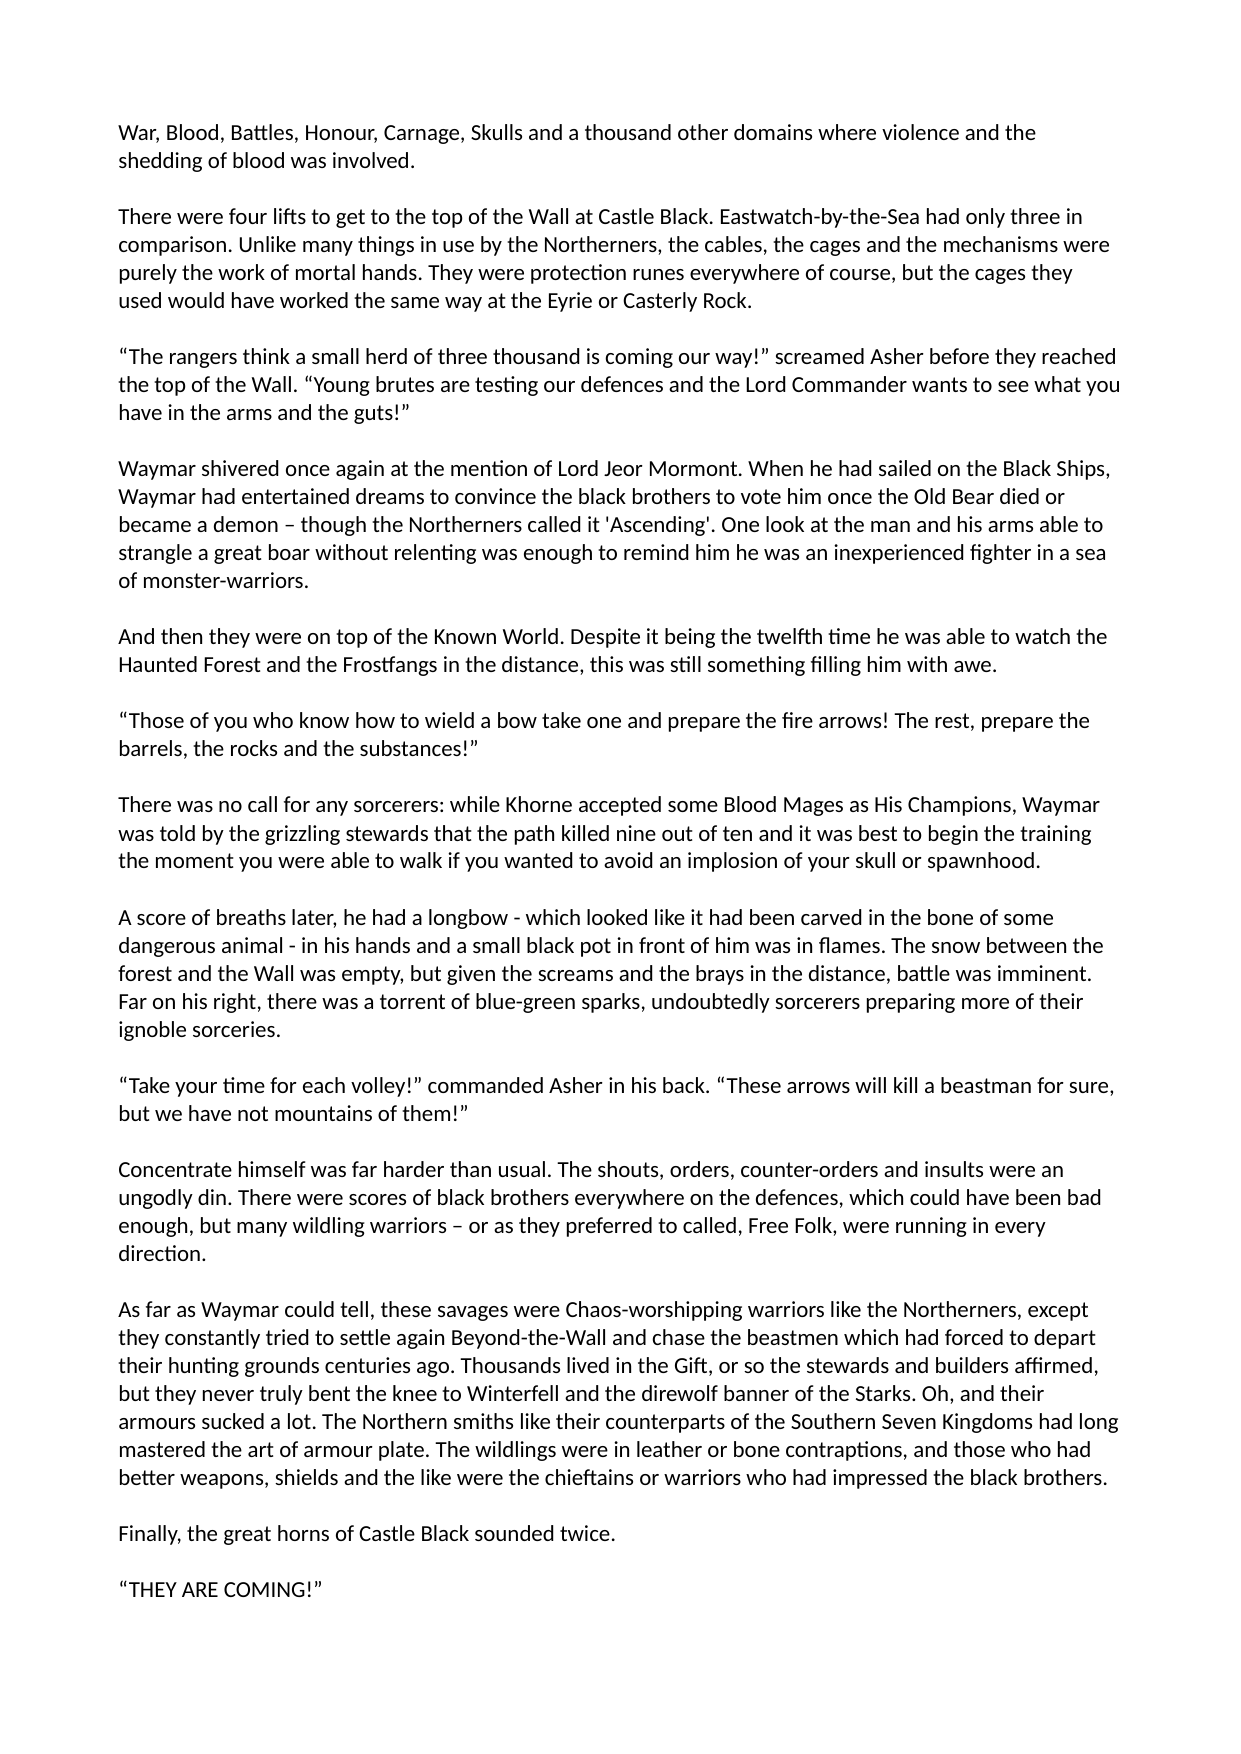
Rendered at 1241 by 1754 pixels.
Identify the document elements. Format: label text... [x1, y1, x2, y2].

text There was no call for any sorcerers: while Khorne accepted some Blood Mages as His Champions, Waymar was told by the grizzling stewards that the path killed nine out of ten and it was best to begin the training the moment you were able to walk if you wanted to avoid an implosion of your skull or spawnhood. [118, 791, 1122, 875]
text “THEY ARE COMING!” [118, 1575, 1122, 1603]
text “The rangers think a small herd of three thousand is coming our way!” screamed Asher before they reached the top of the Wall. “Young brutes are testing our defences and the Lord Commander wants to see what you have in the arms and the guts!” [118, 342, 1122, 426]
text “Those of you who know how to wield a bow take one and prepare the fire arrows! The rest, prepare the barrels, the rocks and the substances!” [118, 707, 1122, 763]
text Waymar shivered once again at the mention of Lord Jeor Mormont. When he had sailed on the Black Ships, Waymar had entertained dreams to convince the black brothers to vote him once the Old Bear died or became a demon – though the Northerners called it 'Ascending'. One look at the man and his arms able to strangle a great boar without relenting was enough to remind him he was an inexperienced fighter in a sea of monster-warriors. [118, 454, 1122, 594]
text Concentrate himself was far harder than usual. The shouts, orders, counter-orders and insults were an ungodly din. There were scores of black brothers everywhere on the defences, which could have been bad enough, but many wildling warriors – or as they preferred to called, Free Folk, were running in every direction. [118, 1155, 1122, 1267]
text “Take your time for each volley!” commanded Asher in his back. “These arrows will kill a beastman for sure, but we have not mountains of them!” [118, 1071, 1122, 1127]
text And then they were on top of the Known World. Despite it being the twelfth time he was able to watch the Haunted Forest and the Frostfangs in the distance, this was still something filling him with awe. [118, 622, 1122, 678]
text A score of breaths later, he had a longbow - which looked like it had been carved in the bone of some dangerous animal - in his hands and a small black pot in front of him was in flames. The snow between the forest and the Wall was empty, but given the screams and the brays in the distance, battle was imminent. Far on his right, there was a torrent of blue-green sparks, undoubtedly sorcerers preparing more of their ignoble sorceries. [118, 903, 1122, 1043]
text War, Blood, Battles, Honour, Carnage, Skulls and a thousand other domains where violence and the shedding of blood was involved. [118, 118, 1122, 174]
text As far as Waymar could tell, these savages were Chaos-worshipping warriors like the Northerners, except they constantly tried to settle again Beyond-the-Wall and chase the beastmen which had forced to depart their hunting grounds centuries ago. Thousands lived in the Gift, or so the stewards and builders affirmed, but they never truly bent the knee to Winterfell and the direwolf banner of the Starks. Oh, and their armours sucked a lot. The Northern smiths like their counterparts of the Southern Seven Kingdoms had long mastered the art of armour plate. The wildlings were in leather or bone contraptions, and those who had better weapons, shields and the like were the chieftains or warriors who had impressed the black brothers. [118, 1295, 1122, 1491]
text There were four lifts to get to the top of the Wall at Castle Black. Eastwatch-by-the-Sea had only three in comparison. Unlike many things in use by the Northerners, the cables, the cages and the mechanisms were purely the work of mortal hands. They were protection runes everywhere of course, but the cages they used would have worked the same way at the Eyrie or Casterly Rock. [118, 202, 1122, 314]
text Finally, the great horns of Castle Black sounded twice. [118, 1519, 1122, 1547]
